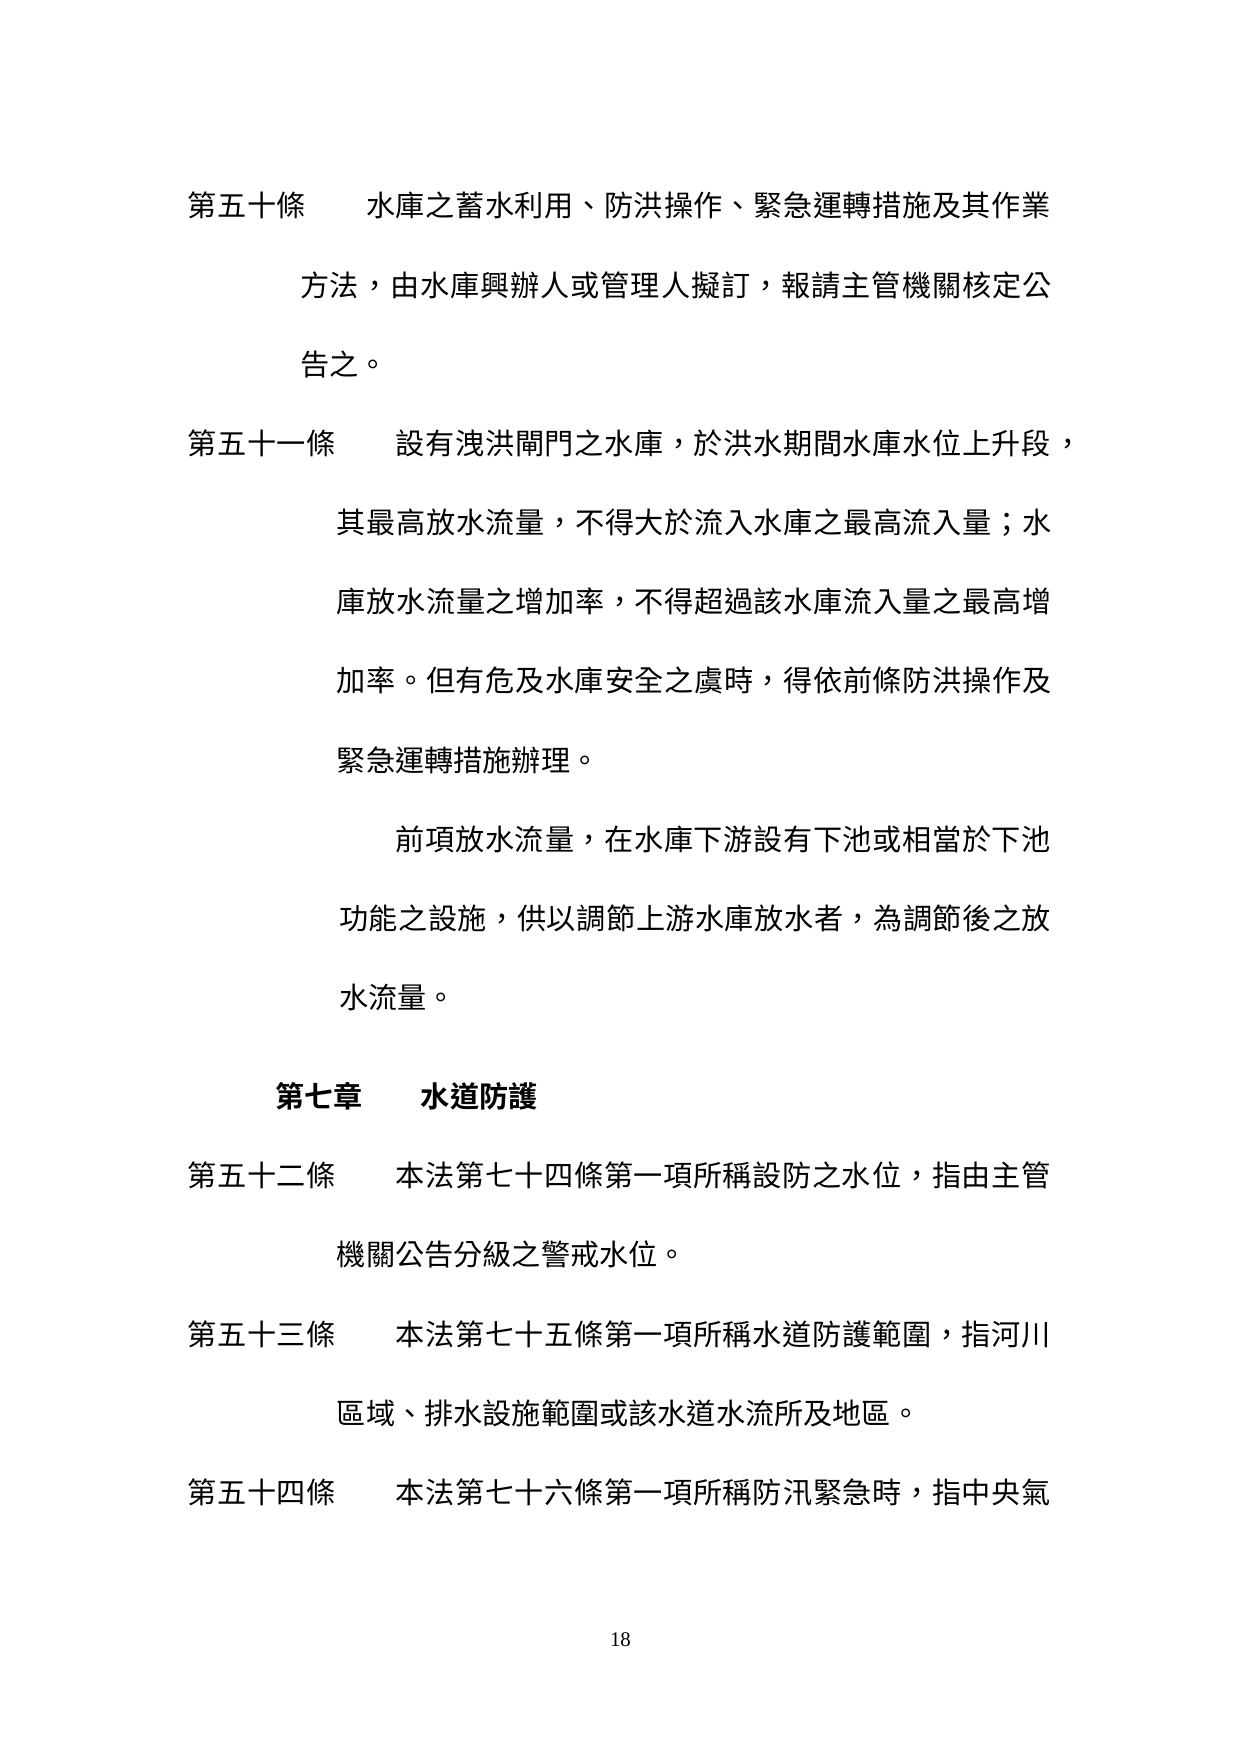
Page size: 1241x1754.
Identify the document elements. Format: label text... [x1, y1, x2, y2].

text 第七章 水道防護 [275, 1055, 1053, 1134]
text 前項放水流量，在水庫下游設有下池或相當於下池功能之設施，供以調節上游水庫放水者，為調節後之放水流量。 [187, 798, 1053, 1035]
text 第五十一條 設有洩洪閘門之水庫，於洪水期間水庫水位上升段，其最高放水流量，不得大於流入水庫之最高流入量；水庫放水流量之增加率，不得超過該水庫流入量之最高增加率。但有危及水庫安全之虞時，得依前條防洪操作及緊急運轉措施辦理。 [187, 402, 1053, 798]
text 第五十三條 本法第七十五條第一項所稱水道防護範圍，指河川區域、排水設施範圍或該水道水流所及地區。 [187, 1293, 1053, 1451]
text 第五十四條 本法第七十六條第一項所稱防汛緊急時，指中央氣 [187, 1451, 1053, 1530]
text 第五十二條 本法第七十四條第一項所稱設防之水位，指由主管機關公告分級之警戒水位。 [187, 1134, 1053, 1293]
text 第五十條 水庫之蓄水利用、防洪操作、緊急運轉措施及其作業方法，由水庫興辦人或管理人擬訂，報請主管機關核定公告之。 [187, 164, 1053, 402]
